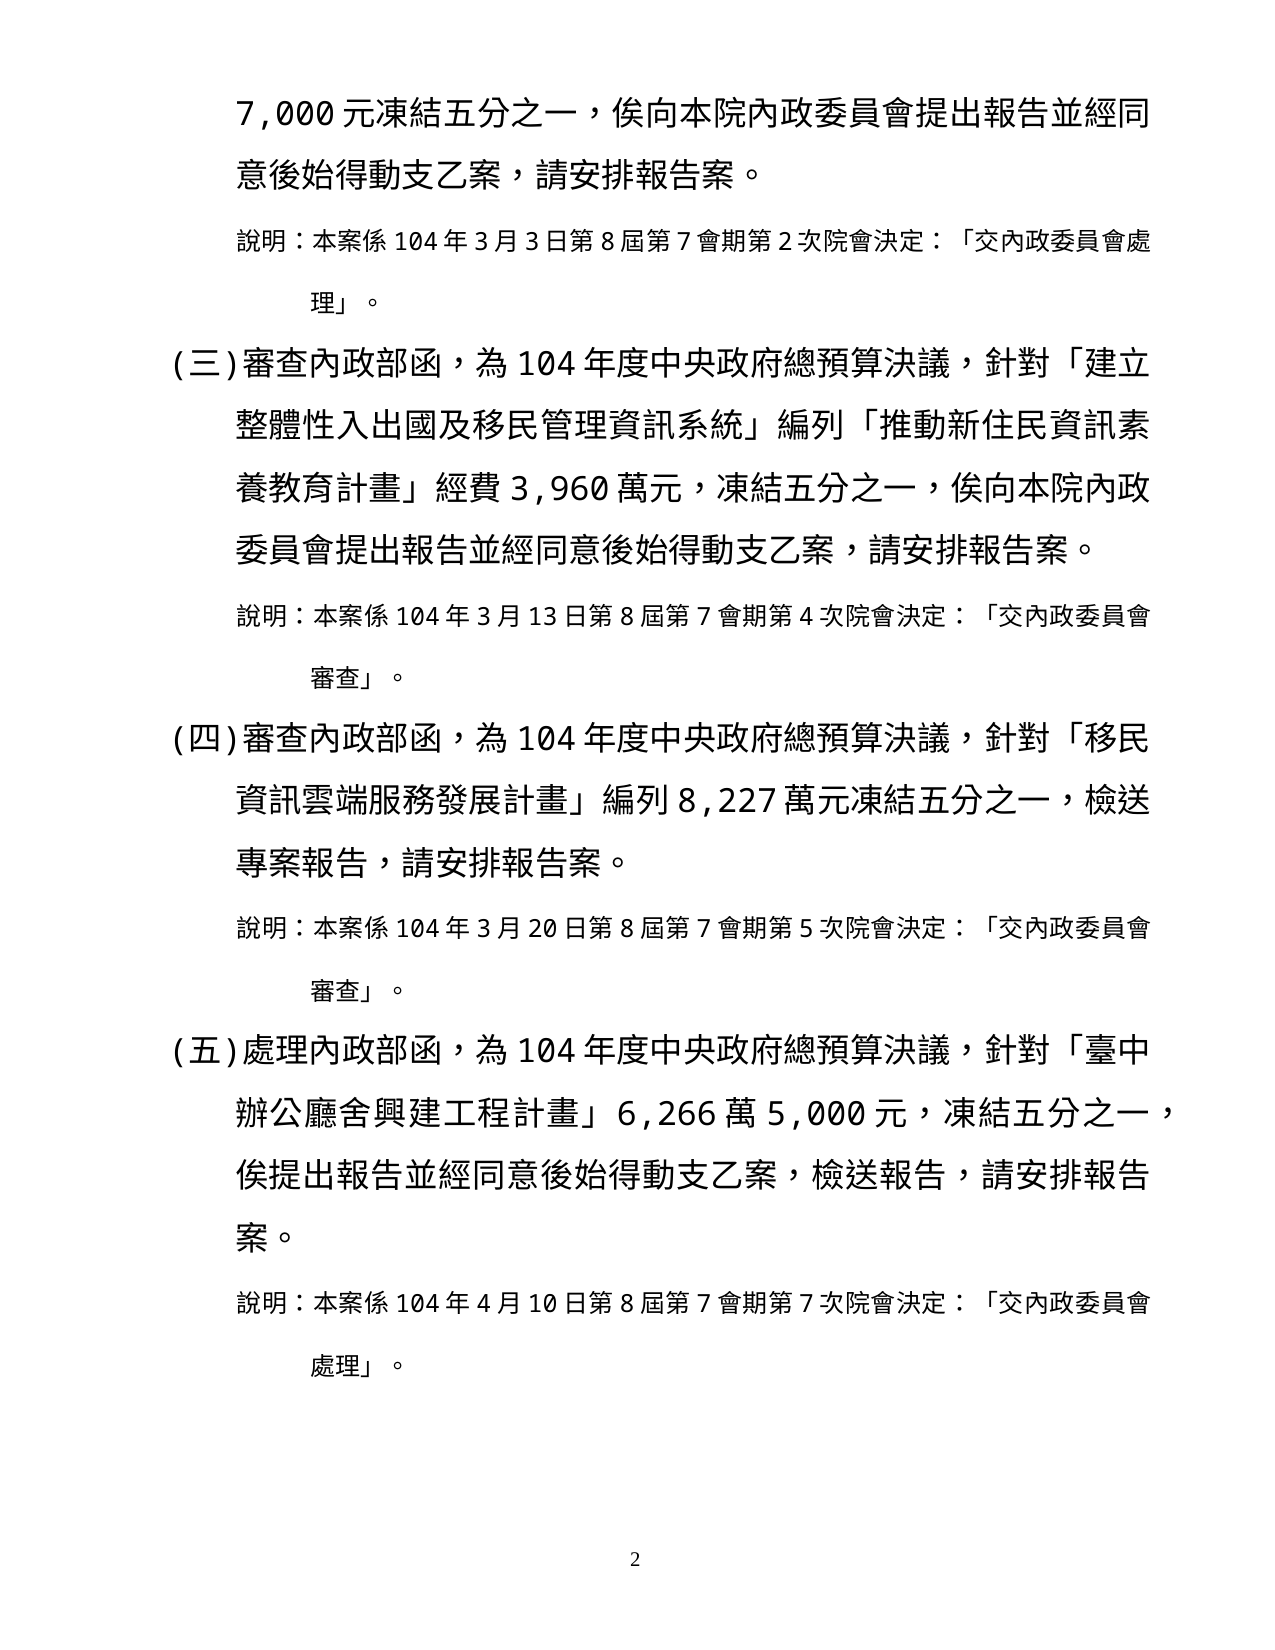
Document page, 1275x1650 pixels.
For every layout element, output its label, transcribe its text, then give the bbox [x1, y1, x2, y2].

text 說明：本案係104年3月3日第8屆第7會期第2次院會決定：「交內政委員會處理」。 [236, 200, 1152, 325]
text 說明：本案係104年4月10日第8屆第7會期第7次院會決定：「交內政委員會處理」。 [236, 1262, 1152, 1387]
text (五)處理內政部函，為104年度中央政府總預算決議，針對「臺中辦公廳舍興建工程計畫」6,266萬5,000元，凍結五分之一，俟提出報告並經同意後始得動支乙案，檢送報告，請安排報告案。 [168, 1012, 1152, 1262]
text (四)審查內政部函，為104年度中央政府總預算決議，針對「移民資訊雲端服務發展計畫」編列8,227萬元凍結五分之一，檢送專案報告，請安排報告案。 [168, 700, 1152, 887]
text 說明：本案係104年3月20日第8屆第7會期第5次院會決定：「交內政委員會審查」。 [236, 887, 1152, 1012]
text 說明：本案係104年3月13日第8屆第7會期第4次院會決定：「交內政委員會審查」。 [236, 575, 1152, 700]
text (三)審查內政部函，為104年度中央政府總預算決議，針對「建立整體性入出國及移民管理資訊系統」編列「推動新住民資訊素養教育計畫」經費3,960萬元，凍結五分之一，俟向本院內政委員會提出報告並經同意後始得動支乙案，請安排報告案。 [168, 325, 1152, 575]
text 7,000元凍結五分之一，俟向本院內政委員會提出報告並經同意後始得動支乙案，請安排報告案。 [168, 75, 1152, 200]
